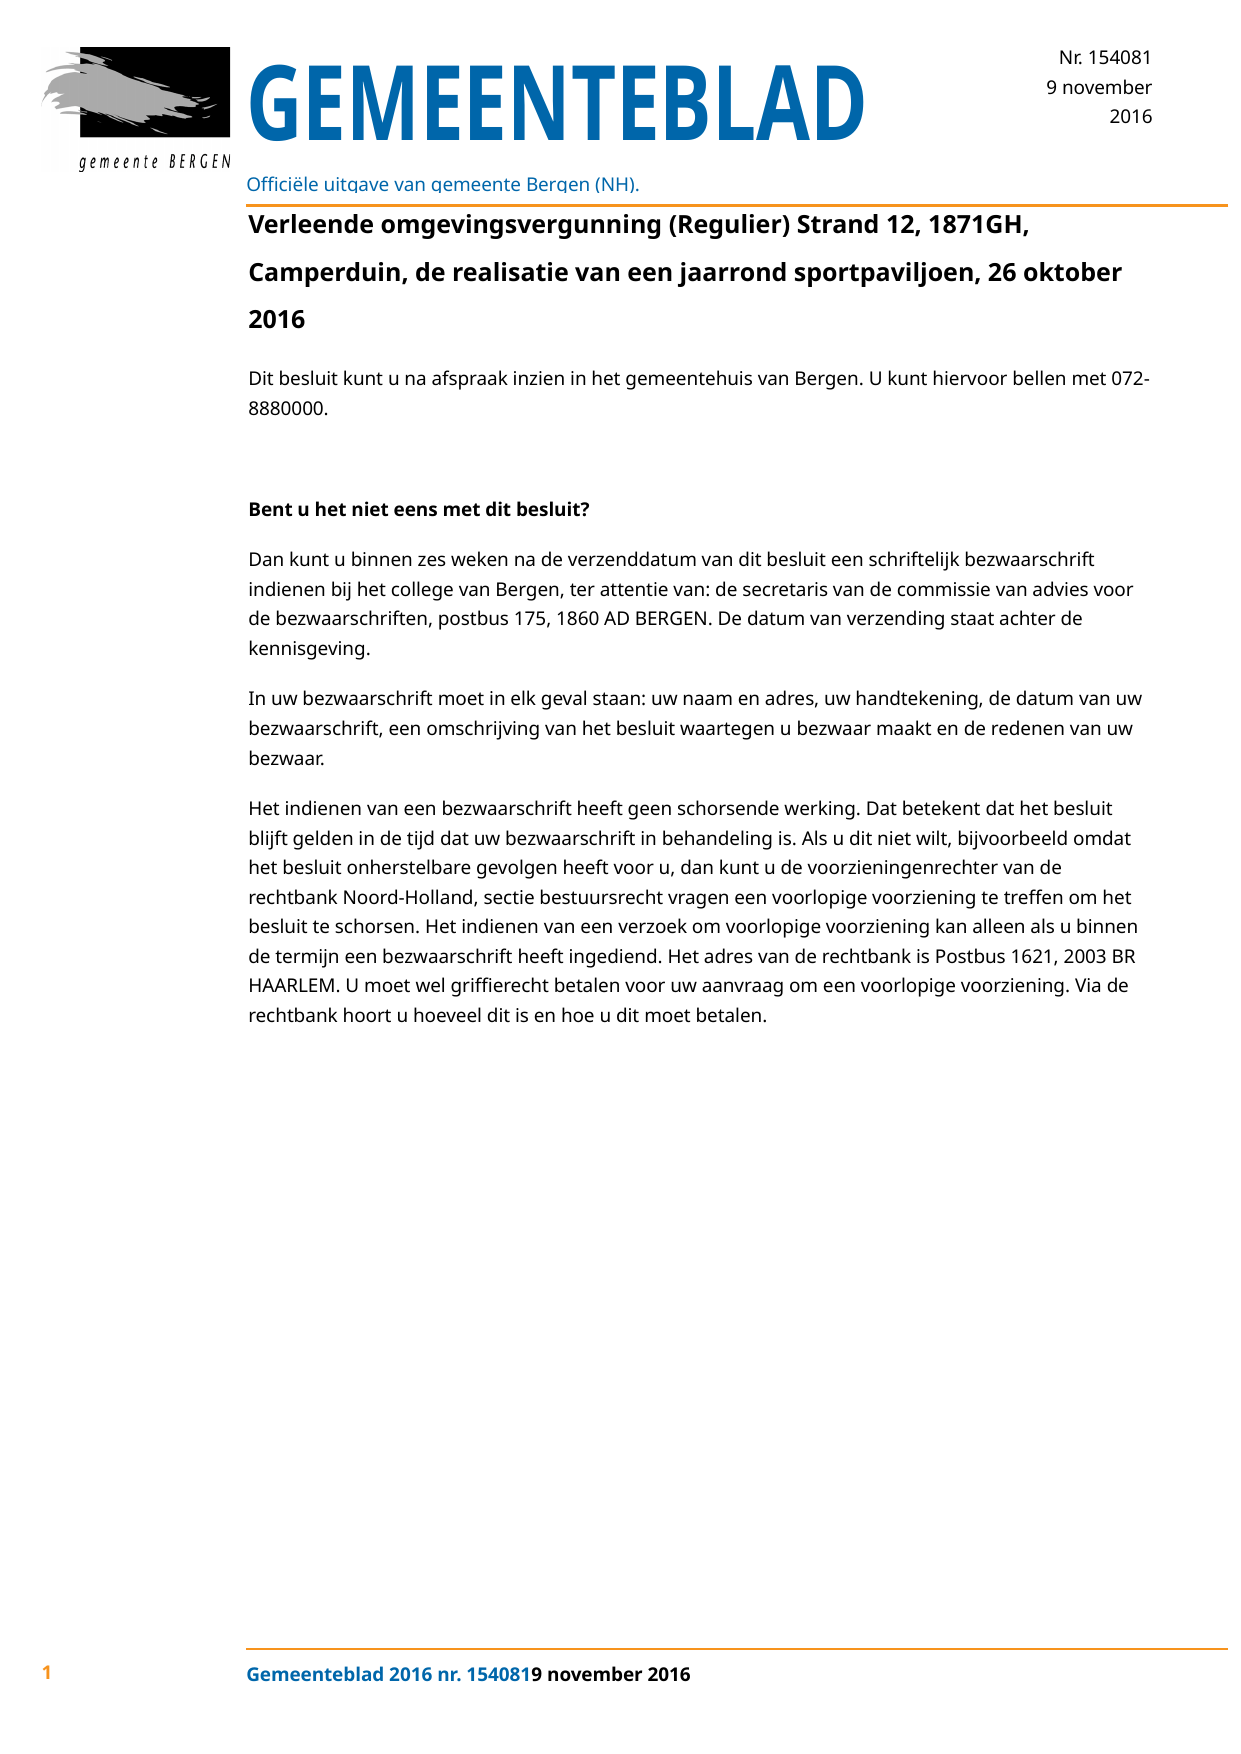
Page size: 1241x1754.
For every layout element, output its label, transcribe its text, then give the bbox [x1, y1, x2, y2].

text Dan kunt u binnen zes weken na de verzenddatum van dit besluit een schriftelijk bezwaarschrift indienen bij het college van Bergen, ter attentie van: de secretaris van de commissie van advies voor de bezwaarschriften, postbus 175, 1860 AD BERGEN. De datum van verzending staat achter de kennisgeving. [248, 546, 1152, 661]
picture [41, 47, 231, 172]
text Het indienen van een bezwaarschrift heeft geen schorsende werking. Dat betekent dat het besluit blijft gelden in de tijd dat uw bezwaarschrift in behandeling is. Als u dit niet wilt, bijvoorbeeld omdat het besluit onherstelbare gevolgen heeft voor u, dan kunt u de voorzieningenrechter van de rechtbank Noord-Holland, sectie bestuursrecht vragen een voorlopige voorziening te treffen om het besluit te schorsen. Het indienen van een verzoek om voorlopige voorziening kan alleen als u binnen de termijn een bezwaarschrift heeft ingediend. Het adres van de rechtbank is Postbus 1621, 2003 BR HAARLEM. U moet wel griffierecht betalen voor uw aanvraag om een voorlopige voorziening. Via de rechtbank hoort u hoeveel dit is en hoe u dit moet betalen. [248, 795, 1152, 1028]
text Bent u het niet eens met dit besluit? [248, 496, 1152, 522]
text Verleende omgevingsvergunning (Regulier) Strand 12, 1871GH, Camperduin, de realisatie van een jaarrond sportpaviljoen, 26 oktober 2016 [248, 207, 1152, 336]
text Dit besluit kunt u na afspraak inzien in het gemeentehuis van Bergen. U kunt hiervoor bellen met 072-8880000. [248, 366, 1152, 421]
text In uw bezwaarschrift moet in elk geval staan: uw naam en adres, uw handtekening, de datum van uw bezwaarschrift, een omschrijving van het besluit waartegen u bezwaar maakt en de redenen van uw bezwaar. [248, 686, 1152, 770]
